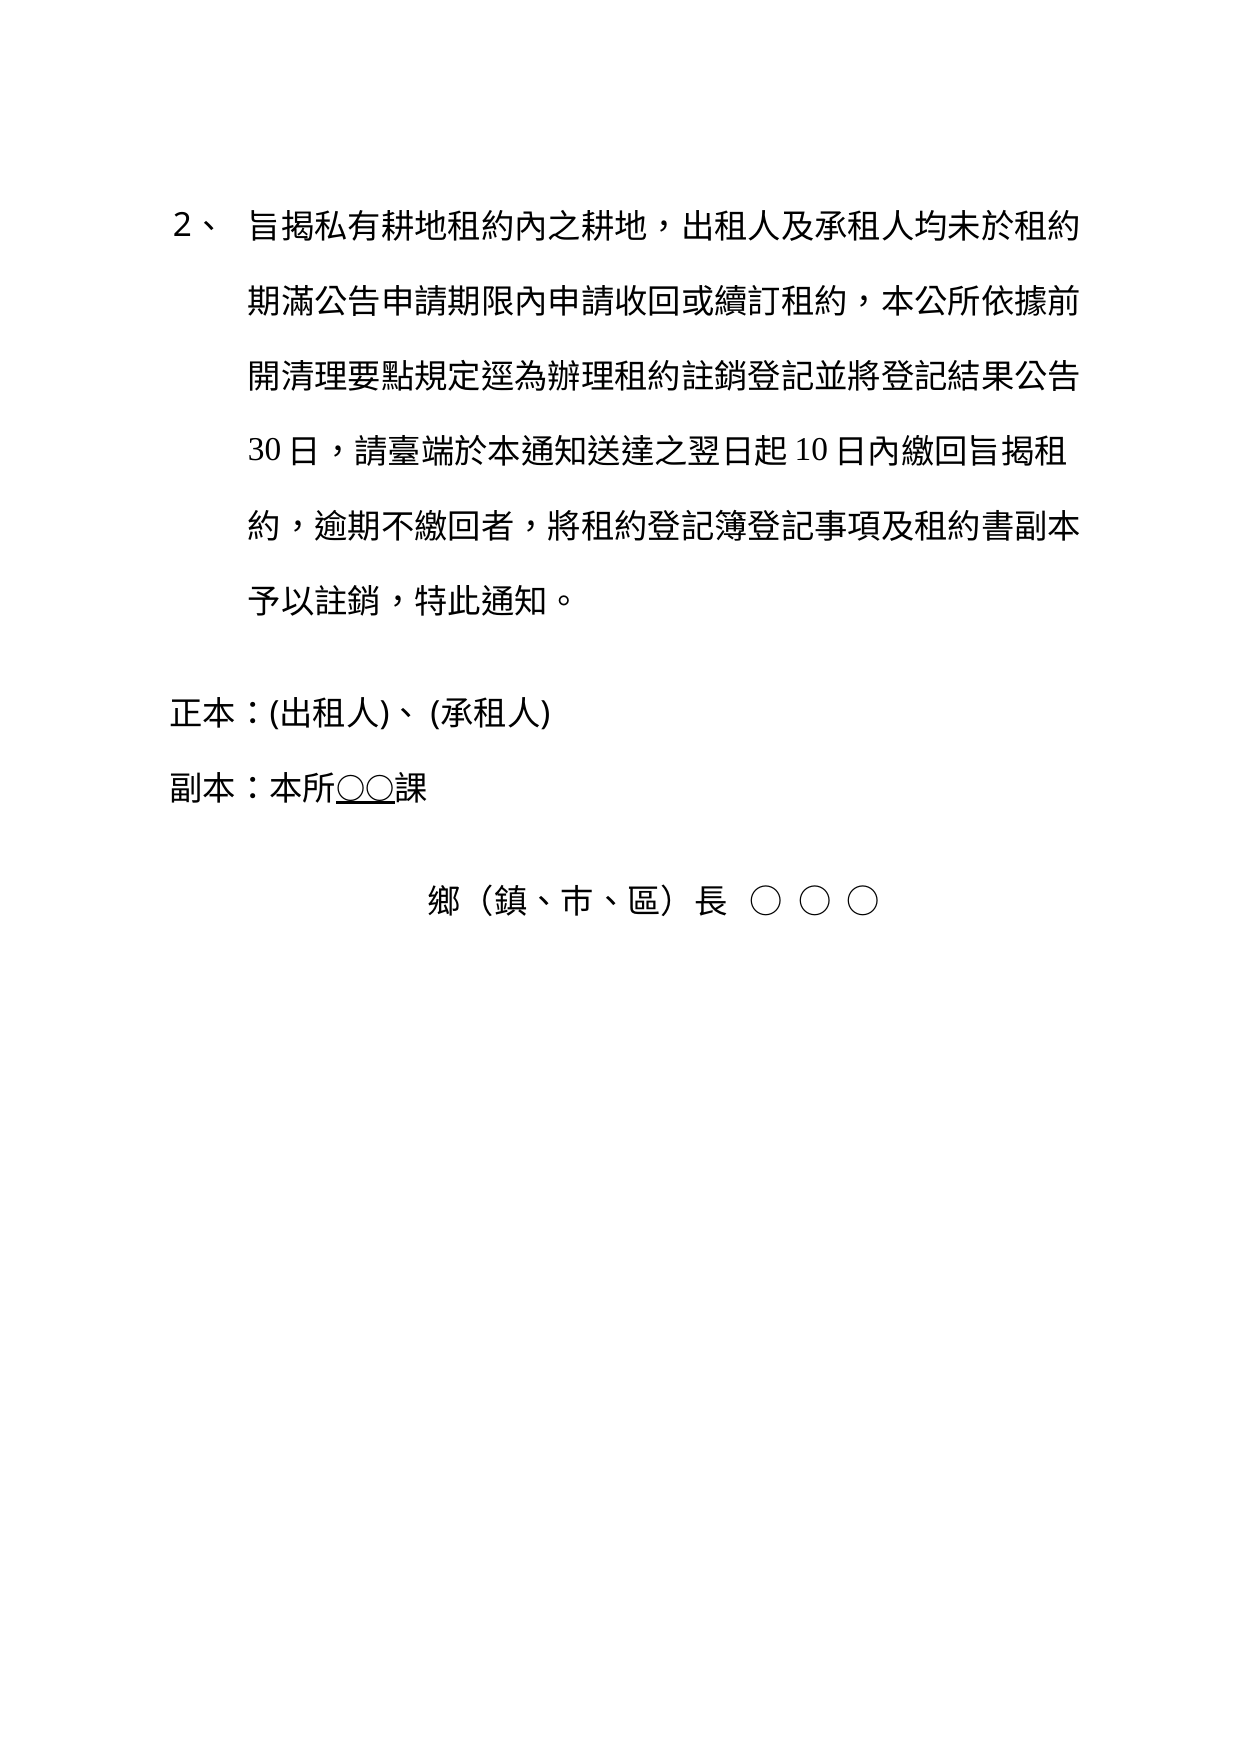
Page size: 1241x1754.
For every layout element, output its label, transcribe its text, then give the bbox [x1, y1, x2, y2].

text 正本：(出租人)、 (承租人) [149, 674, 1090, 749]
list 旨揭私有耕地租約內之耕地，出租人及承租人均未於租約期滿公告申請期限內申請收回或續訂租約，本公所依據前開清理要點規定逕為辦理租約註銷登記並將登記結果公告30日，請臺端於本通知送達之翌日起10日內繳回旨揭租約，逾期不繳回者，將租約登記簿登記事項及租約書副本予以註銷，特此通知。 [173, 186, 1090, 636]
text 副本：本所○○課 [149, 749, 1090, 824]
text 鄉（鎮、巿、區）長 ○ ○ ○ [150, 861, 1090, 936]
